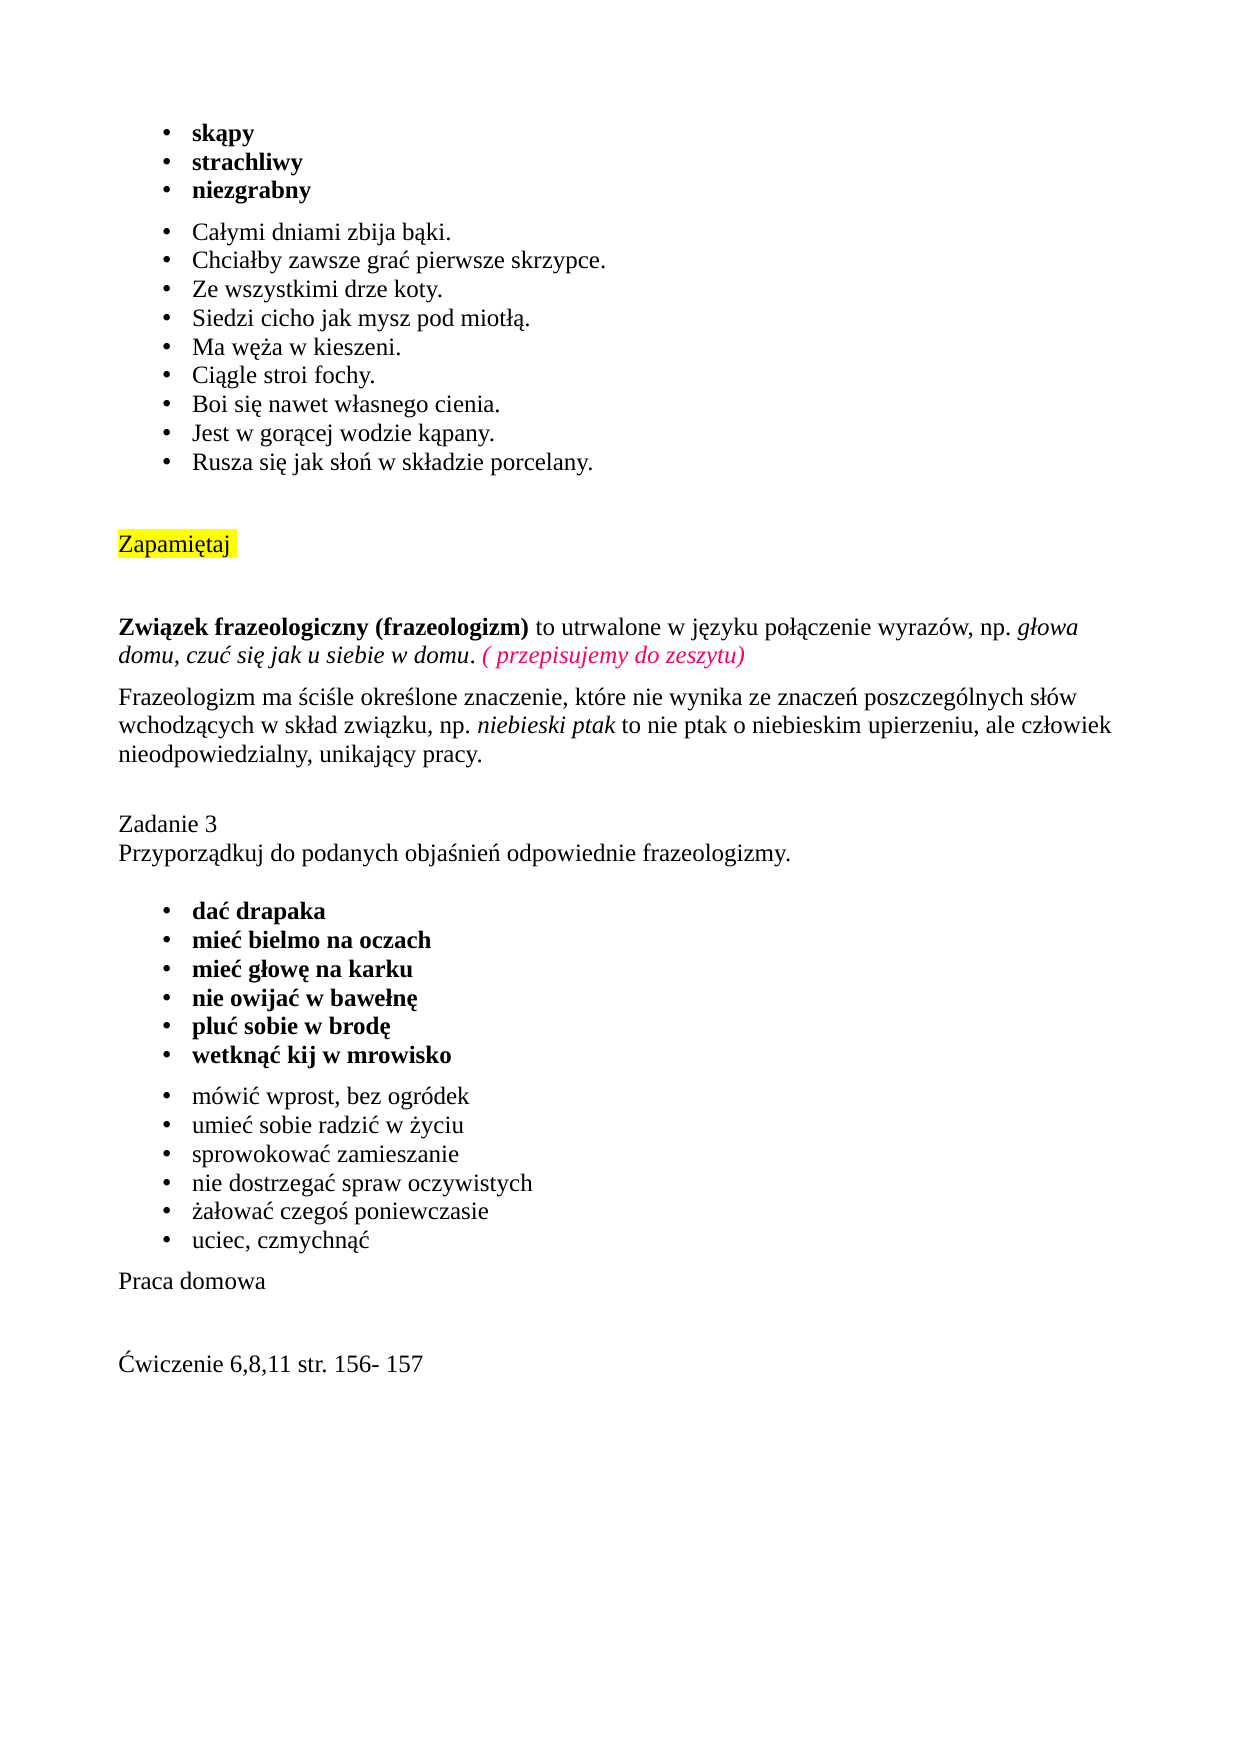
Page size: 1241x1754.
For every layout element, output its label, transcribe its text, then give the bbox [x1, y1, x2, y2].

list mieć bielmo na oczach [162, 925, 1122, 954]
text Frazeologizm ma ściśle określone znaczenie, które nie wynika ze znaczeń poszczególnych słów wchodzących w skład związku, np. niebieski ptak to nie ptak o niebieskim upierzeniu, ale człowiek nieodpowiedzialny, unikający pracy. [118, 682, 1122, 768]
list mówić wprost, bez ogródek [162, 1081, 1122, 1110]
text Praca domowa [118, 1266, 1122, 1295]
list Całymi dniami zbija bąki. [162, 217, 1122, 246]
text Związek frazeologiczny (frazeologizm) to utrwalone w języku połączenie wyrazów, np. głowa domu, czuć się jak u siebie w domu. ( przepisujemy do zeszytu) [118, 612, 1122, 669]
text Przyporządkuj do podanych objaśnień odpowiednie frazeologizmy. [118, 838, 1122, 867]
list umieć sobie radzić w życiu [162, 1110, 1122, 1139]
list Siedzi cicho jak mysz pod miotłą. [162, 303, 1122, 332]
list Chciałby zawsze grać pierwsze skrzypce. [162, 246, 1122, 274]
list nie owijać w bawełnę [162, 983, 1122, 1011]
list skąpy [162, 118, 1122, 147]
list nie dostrzegać spraw oczywistych [162, 1168, 1122, 1196]
list Boi się nawet własnego cienia. [162, 389, 1122, 418]
list Ze wszystkimi drze koty. [162, 274, 1122, 303]
list wetknąć kij w mrowisko [162, 1040, 1122, 1069]
list Ma węża w kieszeni. [162, 332, 1122, 361]
list mieć głowę na karku [162, 954, 1122, 983]
list uciec, czmychnąć [162, 1225, 1122, 1254]
text Zapamiętaj [118, 529, 1122, 558]
list pluć sobie w brodę [162, 1011, 1122, 1040]
list żałować czegoś poniewczasie [162, 1196, 1122, 1225]
list Ciągle stroi fochy. [162, 361, 1122, 389]
list Jest w gorącej wodzie kąpany. [162, 418, 1122, 447]
list dać drapaka [162, 896, 1122, 925]
list sprowokować zamieszanie [162, 1139, 1122, 1168]
text Ćwiczenie 6,8,11 str. 156- 157 [118, 1349, 1122, 1378]
list Rusza się jak słoń w składzie porcelany. [162, 447, 1122, 476]
text Zadanie 3 [118, 809, 1122, 838]
list strachliwy [162, 147, 1122, 176]
list niezgrabny [162, 176, 1122, 204]
